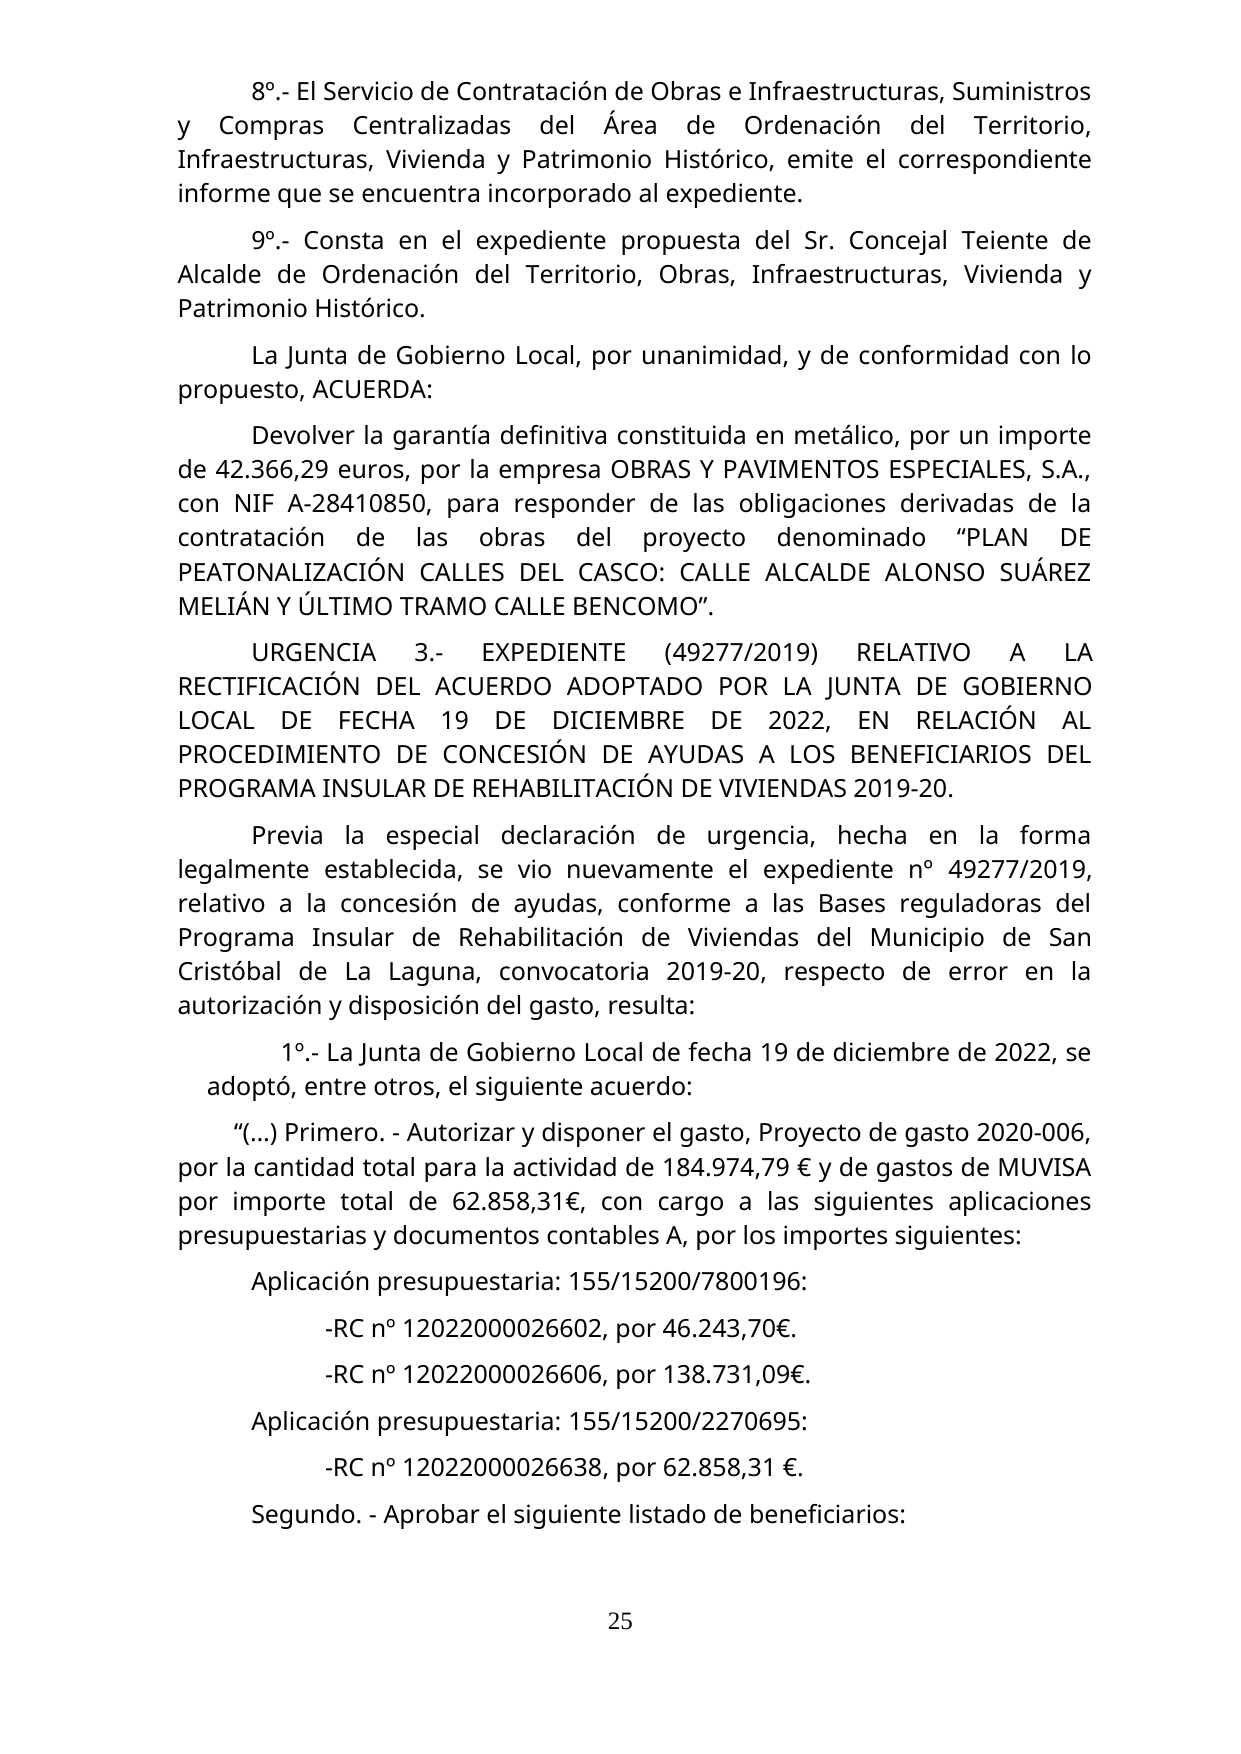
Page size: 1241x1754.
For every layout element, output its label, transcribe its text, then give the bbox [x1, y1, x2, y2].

text Aplicación presupuestaria: 155/15200/2270695: [251, 1403, 1093, 1438]
text La Junta de Gobierno Local, por unanimidad, y de conformidad con lo propuesto, ACUERDA: [177, 337, 1093, 405]
text -RC nº 12022000026602, por 46.243,70€. [251, 1310, 1093, 1344]
text -RC nº 12022000026606, por 138.731,09€. [251, 1357, 1093, 1391]
text 1º.- La Junta de Gobierno Local de fecha 19 de diciembre de 2022, se adoptó, entre otros, el siguiente acuerdo: [207, 1034, 1093, 1103]
text Segundo. - Aprobar el siguiente listado de beneficiarios: [177, 1497, 1093, 1531]
text Aplicación presupuestaria: 155/15200/7800196: [177, 1264, 1093, 1298]
text 8º.- El Servicio de Contratación de Obras e Infraestructuras, Suministros y Compras Centralizadas del Área de Ordenación del Territorio, Infraestructuras, Vivienda y Patrimonio Histórico, emite el correspondiente informe que se encuentra incorporado al expediente. [177, 74, 1093, 210]
text “(…) Primero. - Autorizar y disponer el gasto, Proyecto de gasto 2020-006, por la cantidad total para la actividad de 184.974,79 € y de gastos de MUVISA por importe total de 62.858,31€, con cargo a las siguientes aplicaciones presupuestarias y documentos contables A, por los importes siguientes: [177, 1115, 1093, 1251]
text URGENCIA 3.- EXPEDIENTE (49277/2019) RELATIVO A LA RECTIFICACIÓN DEL ACUERDO ADOPTADO POR LA JUNTA DE GOBIERNO LOCAL DE FECHA 19 DE DICIEMBRE DE 2022, EN RELACIÓN AL PROCEDIMIENTO DE CONCESIÓN DE AYUDAS A LOS BENEFICIARIOS DEL PROGRAMA INSULAR DE REHABILITACIÓN DE VIVIENDAS 2019-20. [177, 635, 1093, 805]
text Previa la especial declaración de urgencia, hecha en la forma legalmente establecida, se vio nuevamente el expediente nº 49277/2019, relativo a la concesión de ayudas, conforme a las Bases reguladoras del Programa Insular de Rehabilitación de Viviendas del Municipio de San Cristóbal de La Laguna, convocatoria 2019-20, respecto de error en la autorización y disposición del gasto, resulta: [177, 818, 1093, 1022]
text 9º.- Consta en el expediente propuesta del Sr. Concejal Teiente de Alcalde de Ordenación del Territorio, Obras, Infraestructuras, Vivienda y Patrimonio Histórico. [177, 223, 1093, 325]
text -RC nº 12022000026638, por 62.858,31 €. [251, 1450, 1093, 1484]
text Devolver la garantía definitiva constituida en metálico, por un importe de 42.366,29 euros, por la empresa OBRAS Y PAVIMENTOS ESPECIALES, S.A., con NIF A-28410850, para responder de las obligaciones derivadas de la contratación de las obras del proyecto denominado “PLAN DE PEATONALIZACIÓN CALLES DEL CASCO: CALLE ALCALDE ALONSO SUÁREZ MELIÁN Y ÚLTIMO TRAMO CALLE BENCOMO”. [177, 418, 1093, 622]
